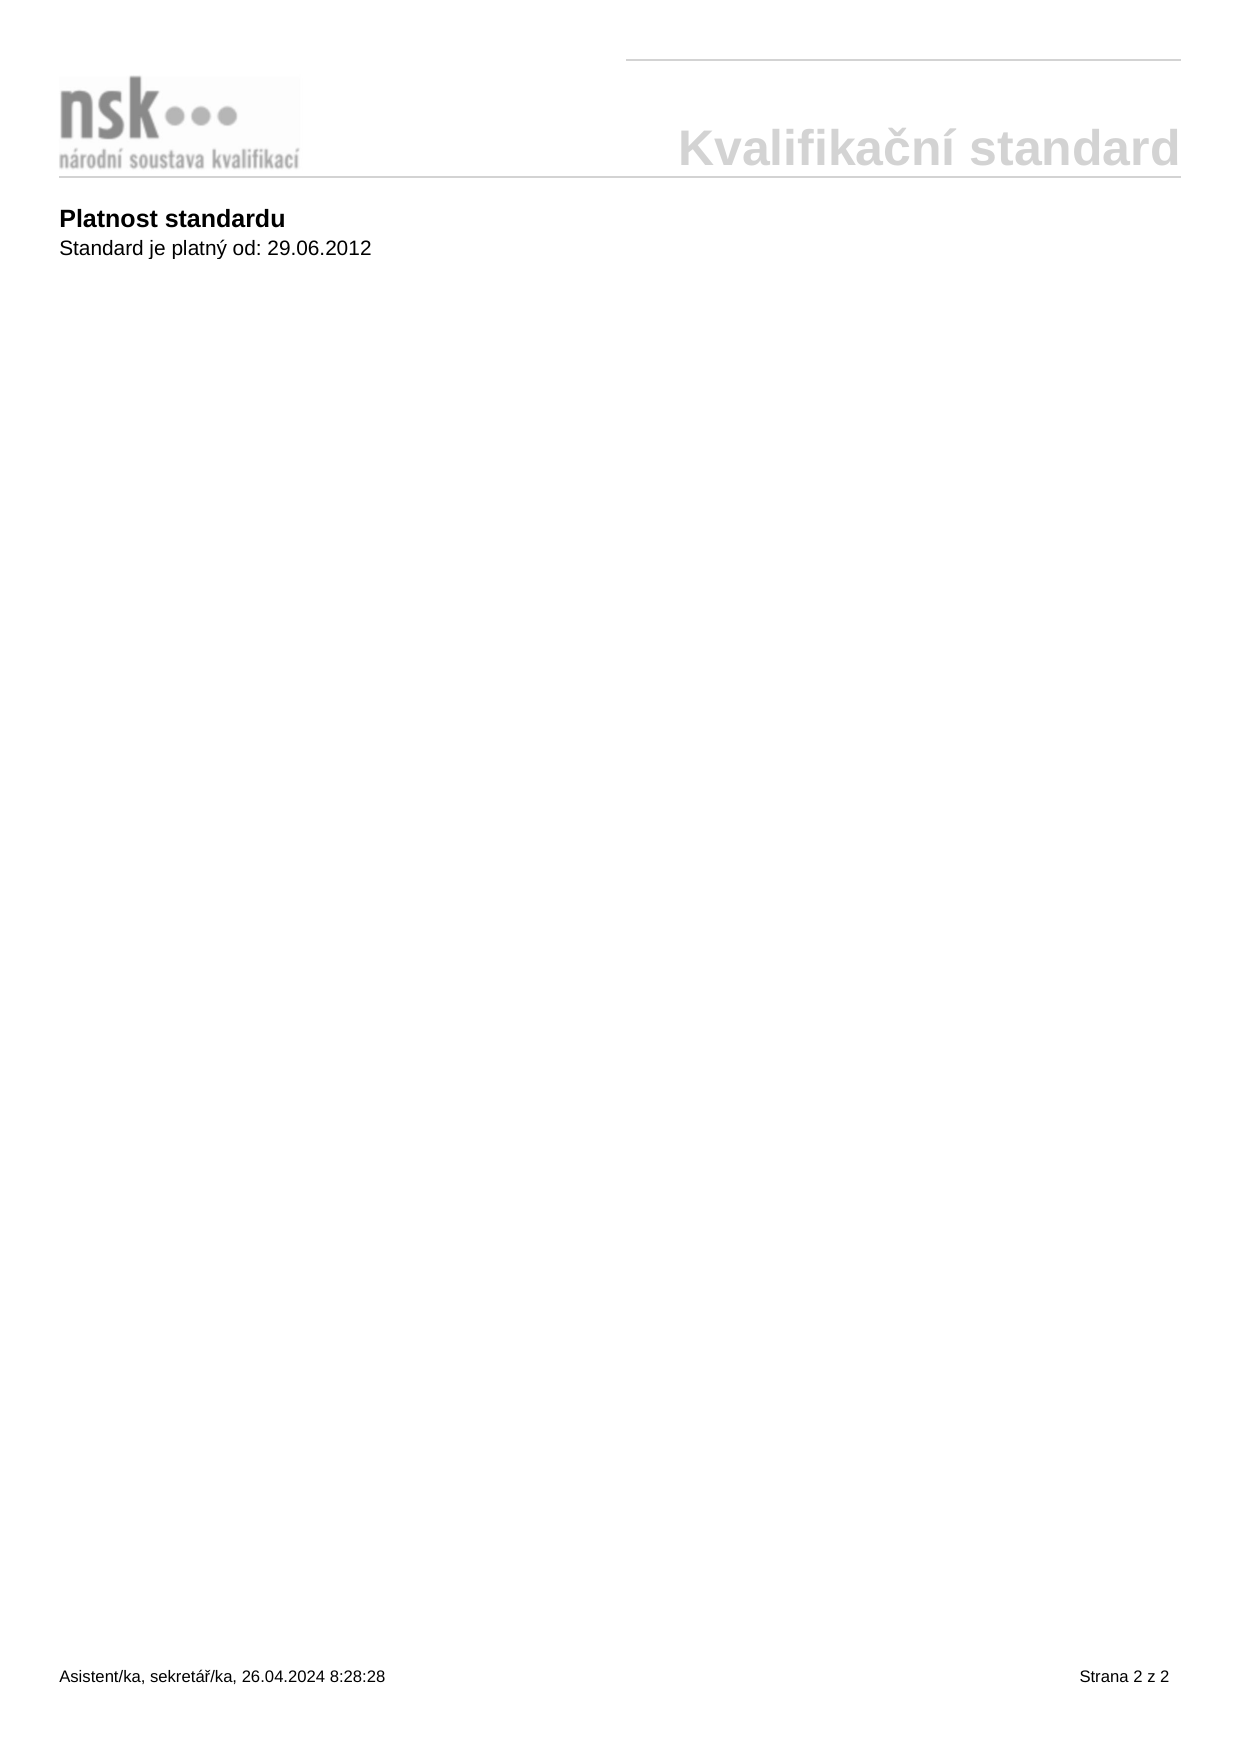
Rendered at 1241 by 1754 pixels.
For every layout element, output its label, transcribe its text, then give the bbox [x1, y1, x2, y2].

table_cell [1169, 859, 1181, 1159]
table_cell [620, 1159, 626, 1409]
table_cell [1093, 1409, 1169, 1658]
table_cell [484, 859, 620, 1159]
table_cell Standard je platný od: 29.06.2012 [59, 236, 1181, 259]
table_cell [484, 194, 620, 200]
table_cell [862, 1159, 1093, 1409]
table_cell [620, 1409, 626, 1658]
table_cell [59, 178, 1181, 194]
table_cell [626, 559, 862, 859]
table_cell [626, 1409, 862, 1658]
table_cell [484, 259, 620, 559]
picture [58, 59, 621, 171]
table_cell [59, 559, 483, 859]
table_cell Strana 2 z 2 [862, 1658, 1169, 1694]
table_cell [626, 259, 862, 559]
table_cell [1169, 1658, 1181, 1694]
table_cell [862, 559, 1093, 859]
table_cell Kvalifikační standard [626, 61, 1181, 176]
table_cell [1169, 1409, 1181, 1658]
table_cell [626, 859, 862, 1159]
table_cell [620, 559, 626, 859]
table_cell [862, 1409, 1093, 1658]
table_cell [59, 859, 483, 1159]
table_cell [1169, 259, 1181, 559]
table_cell [1093, 859, 1169, 1159]
table_cell [59, 259, 483, 559]
table_cell [1169, 1159, 1181, 1409]
table_cell [862, 259, 1093, 559]
table_cell [484, 1159, 620, 1409]
table_cell Platnost standardu [59, 200, 1181, 236]
table_cell [484, 559, 620, 859]
table_cell [862, 859, 1093, 1159]
table_cell [626, 1159, 862, 1409]
table_cell [59, 1159, 483, 1409]
table_cell [620, 859, 626, 1159]
table_cell [484, 1409, 620, 1658]
table_cell [626, 194, 862, 200]
table_cell Asistent/ka, sekretář/ka, 26.04.2024 8:28:28 [59, 1658, 862, 1694]
table_cell [59, 1409, 483, 1658]
table_cell [59, 194, 483, 200]
table_cell [621, 59, 626, 170]
table_cell [484, 171, 620, 176]
table_cell [59, 171, 483, 176]
table_cell [862, 194, 1093, 200]
table_cell [1093, 194, 1169, 200]
table_cell [1169, 559, 1181, 859]
table_cell [1093, 559, 1169, 859]
table_cell [1169, 194, 1181, 200]
table_cell [620, 259, 626, 559]
table_cell [1093, 259, 1169, 559]
table_cell [1093, 1159, 1169, 1409]
